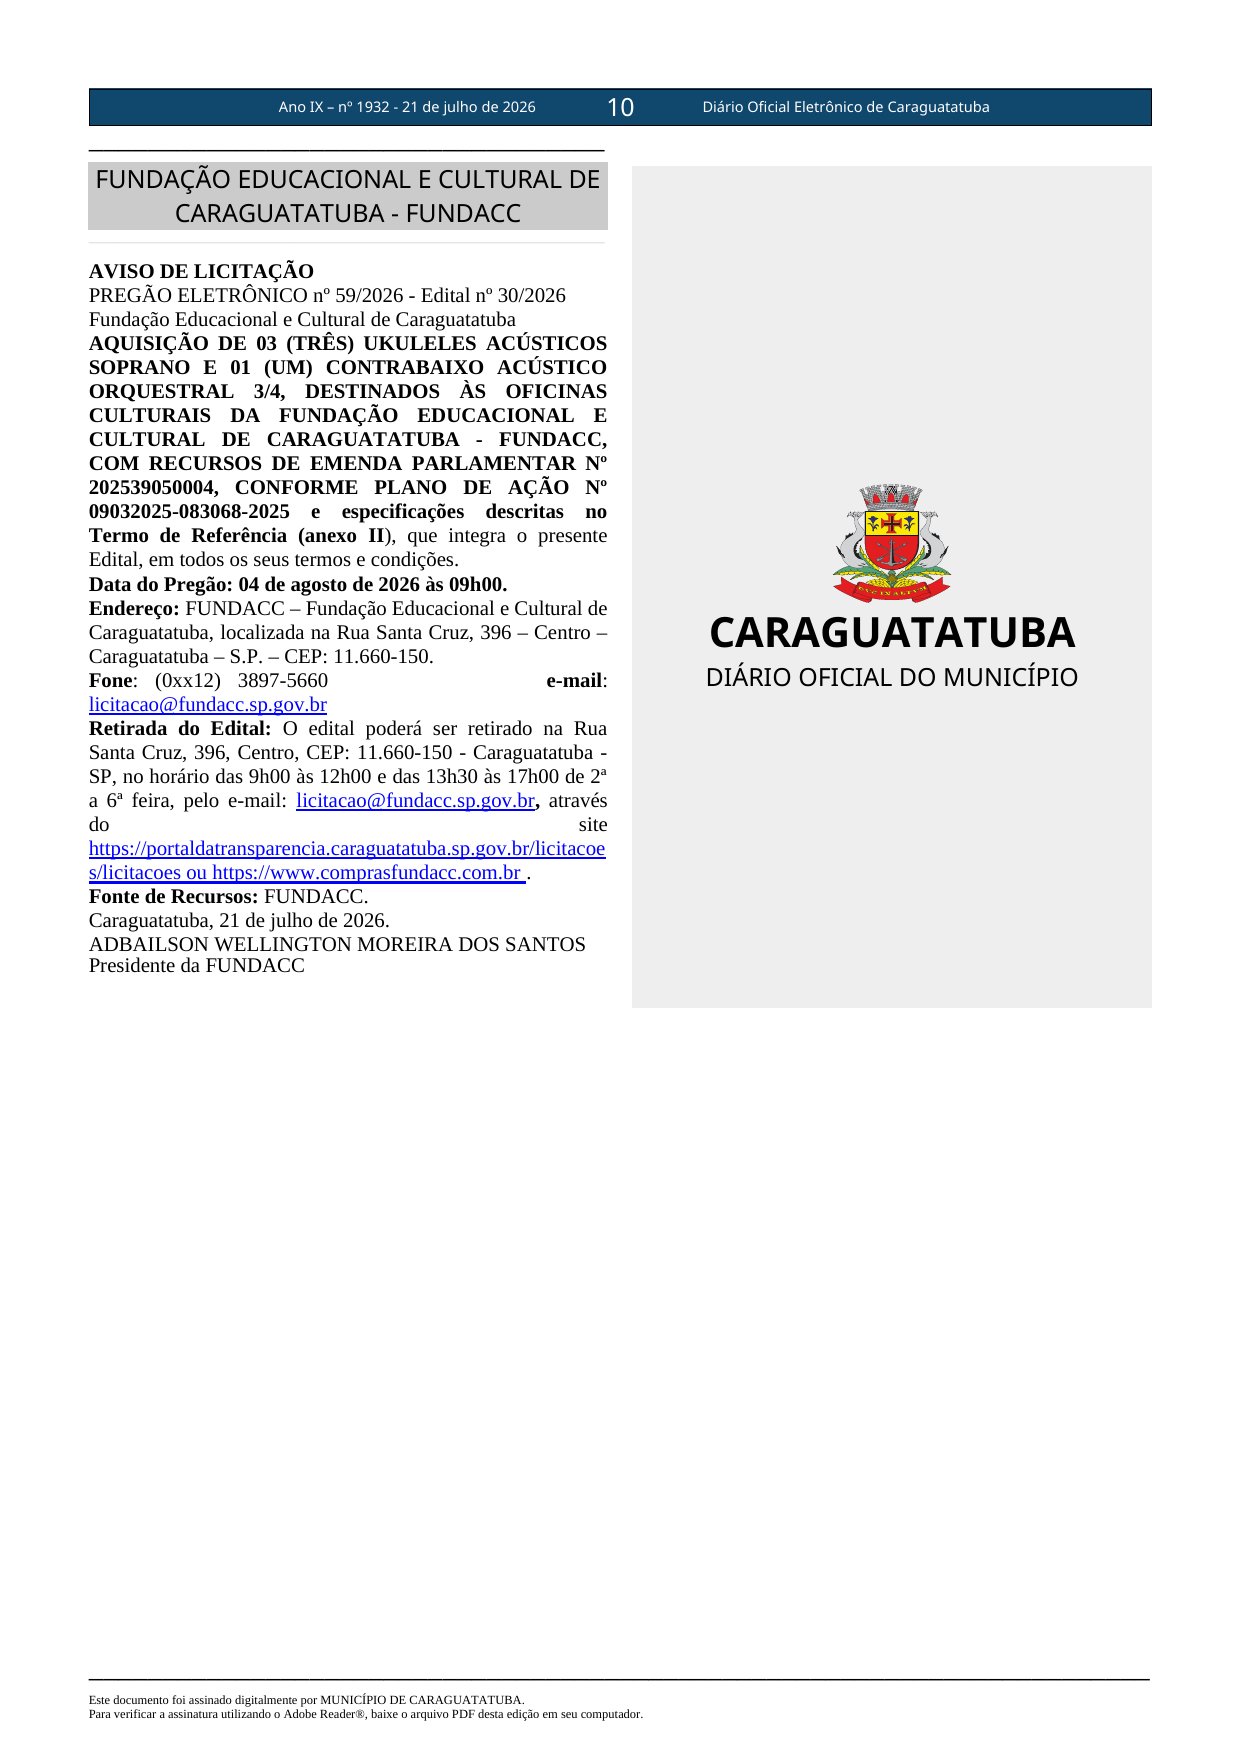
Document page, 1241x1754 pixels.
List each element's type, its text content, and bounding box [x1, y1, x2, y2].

text Endereço: FUNDACC – Fundação Educacional e Cultural de Caraguatatuba, localizada na Rua Santa Cruz, 396 – Centro – Caraguatatuba – S.P. – CEP: 11.660-150. [88, 596, 608, 668]
text Fonte de Recursos: FUNDACC. [88, 884, 608, 908]
text Retirada do Edital: O edital poderá ser retirado na Rua Santa Cruz, 396, Centro, CEP: 11.660-150 - Caraguatatuba - SP, no horário das 9h00 às 12h00 e das 13h30 às 17h00 de 2ª a 6ª feira, pelo e-mail: licitacao@fundacc.sp.gov.br, através do site https://portaldatransparencia.caraguatatuba.sp.gov.br/licitacoes/licitacoes ou https://www.comprasfundacc.com.br . [88, 716, 608, 884]
text Fundação Educacional e Cultural de Caraguatatuba [88, 307, 608, 331]
text ─────────────────────────────────── [88, 142, 608, 162]
text AQUISIÇÃO DE 03 (TRÊS) UKULELES ACÚSTICOS SOPRANO E 01 (UM) CONTRABAIXO ACÚSTICO ORQUESTRAL 3/4, DESTINADOS ÀS OFICINAS CULTURAIS DA FUNDAÇÃO EDUCACIONAL E CULTURAL DE CARAGUATATUBA - FUNDACC, COM RECURSOS DE EMENDA PARLAMENTAR Nº 202539050004, CONFORME PLANO DE AÇÃO Nº 09032025-083068-2025 e especificações descritas no Termo de Referência (anexo II), que integra o presente Edital, em todos os seus termos e condições. [88, 331, 608, 571]
text CARAGUATATUBA [632, 603, 1152, 659]
text PREGÃO ELETRÔNICO nº 59/2026 - Edital nº 30/2026 [88, 283, 608, 307]
text Fone: (0xx12) 3897-5660 e-mail: licitacao@fundacc.sp.gov.br [88, 668, 608, 716]
text FUNDAÇÃO EDUCACIONAL E CULTURAL DE CARAGUATATUBA - FUNDACC [88, 162, 608, 230]
text Presidente da FUNDACC [88, 956, 608, 976]
text ADBAILSON WELLINGTON MOREIRA DOS SANTOS [88, 932, 608, 956]
text ─────────────────────────────────── [88, 230, 608, 254]
text Caraguatatuba, 21 de julho de 2026. [88, 908, 608, 932]
text DIÁRIO OFICIAL DO MUNICÍPIO [632, 659, 1152, 693]
text Data do Pregão: 04 de agosto de 2026 às 09h00. [88, 571, 608, 596]
text AVISO DE LICITAÇÃO [88, 259, 608, 283]
